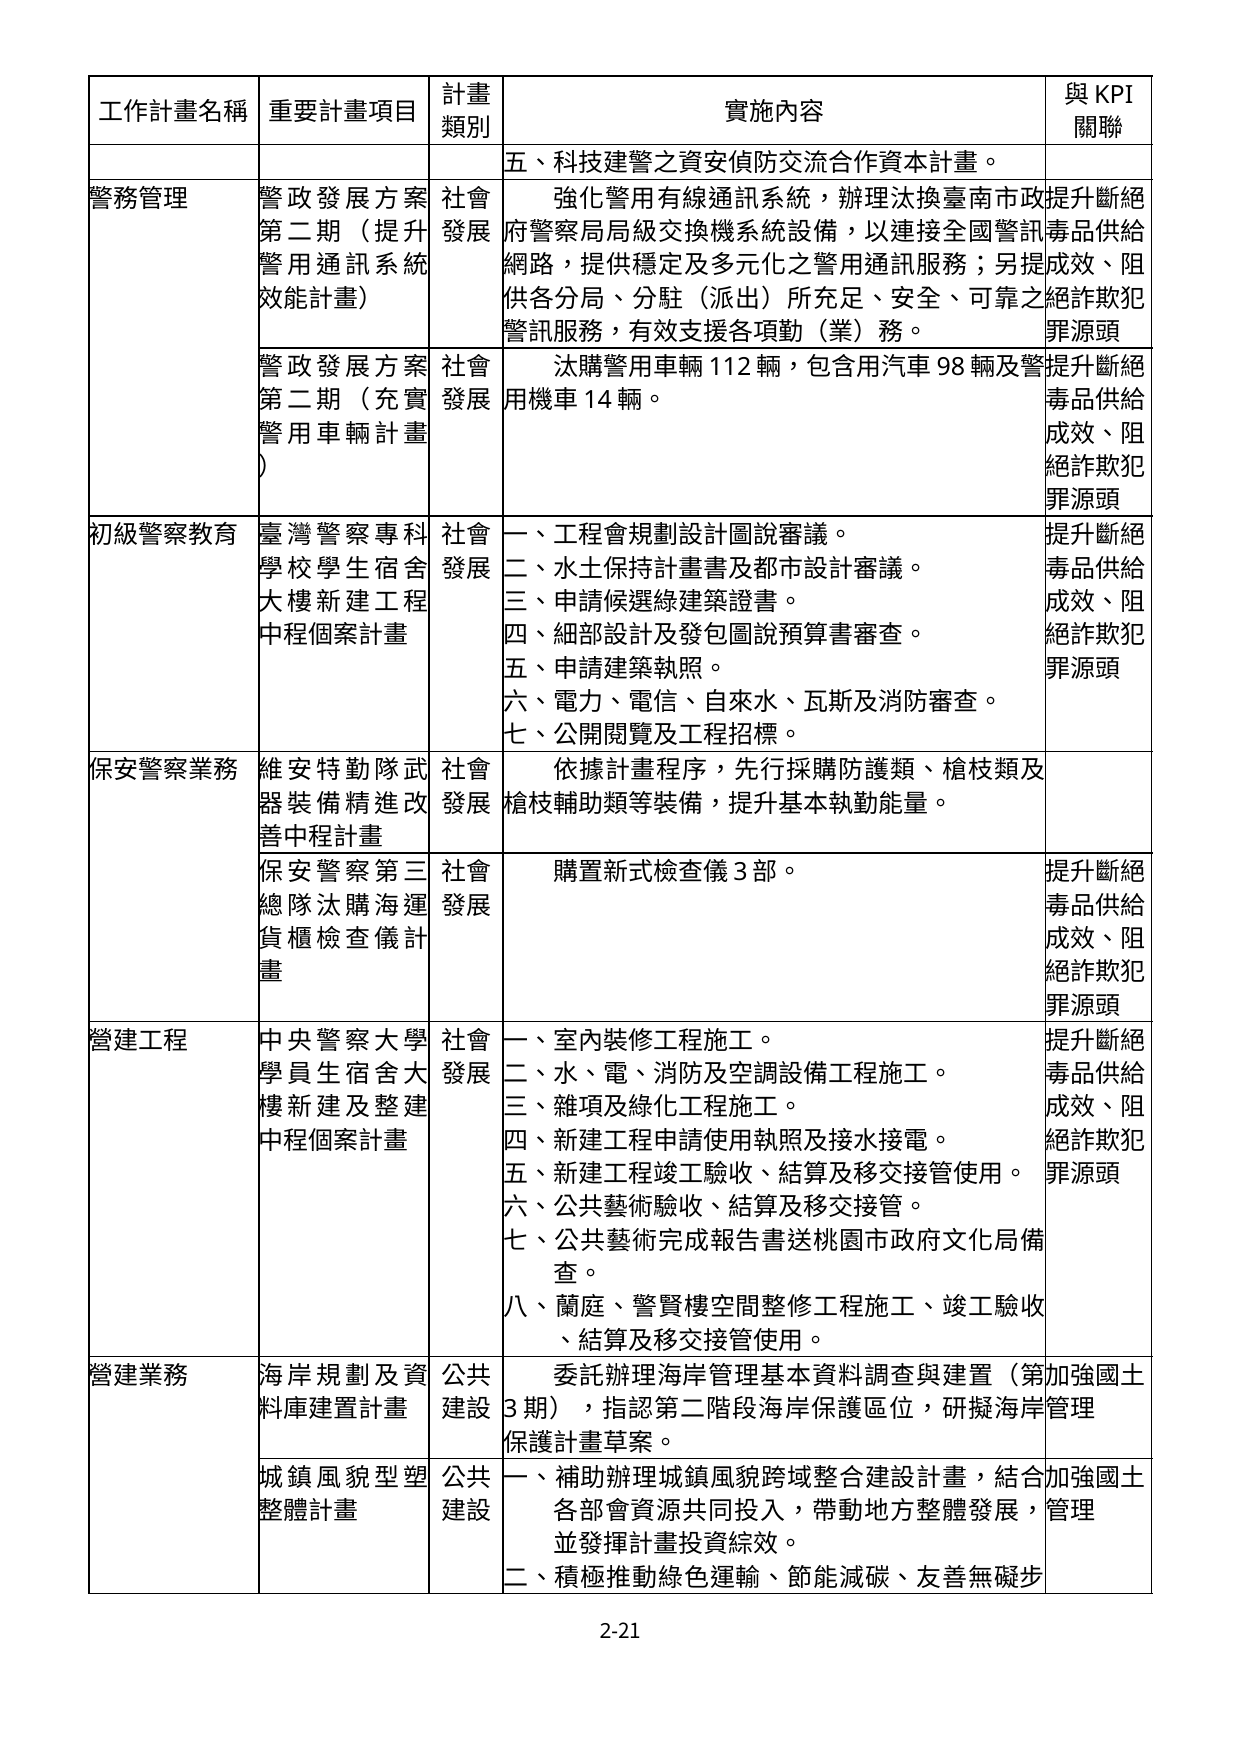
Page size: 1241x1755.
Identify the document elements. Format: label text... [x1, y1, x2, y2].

table_cell 維安特勤隊武器裝備精進改善中程計畫 [260, 752, 428, 852]
table_cell 保安警察業務 [90, 752, 258, 1021]
table_header 重要計畫項目 [260, 77, 428, 143]
table_cell 加強國土管理 [1046, 1357, 1151, 1458]
table_cell 社會發展 [430, 1022, 502, 1356]
table_cell 中央警察大學學員生宿舍大樓新建及整建中程個案計畫 [260, 1022, 428, 1356]
table_cell 依據計畫程序，先行採購防護類、槍枝類及槍枝輔助類等裝備，提升基本執勤能量。 [504, 752, 1045, 852]
table_cell 五、科技建警之資安偵防交流合作資本計畫。 [504, 145, 1045, 178]
table_cell 初級警察教育 [90, 517, 258, 751]
table_cell [430, 145, 502, 178]
table_cell [1046, 752, 1151, 852]
table_cell 營建業務 [90, 1357, 258, 1593]
table_header 實施內容 [504, 77, 1045, 143]
table_cell [1046, 145, 1151, 178]
table_cell 警政發展方案第二期（提升警用通訊系統效能計畫） [260, 180, 428, 347]
table_cell 海岸規劃及資料庫建置計畫 [260, 1357, 428, 1458]
table_header 與KPI 關聯 [1046, 77, 1151, 143]
table_cell 強化警用有線通訊系統，辦理汰換臺南市政府警察局局級交換機系統設備，以連接全國警訊網路，提供穩定及多元化之警用通訊服務；另提供各分局、分駐（派出）所充足、安全、可靠之警訊服務，有效支援各項勤（業）務。 [504, 180, 1045, 347]
table_cell 城鎮風貌型塑整體計畫 [260, 1459, 428, 1593]
table_cell 委託辦理海岸管理基本資料調查與建置（第3期），指認第二階段海岸保護區位，研擬海岸保護計畫草案。 [504, 1357, 1045, 1458]
table_header 計畫類別 [430, 77, 502, 143]
table_cell 一、補助辦理城鎮風貌跨域整合建設計畫，結合各部會資源共同投入，帶動地方整體發展，並發揮計畫投資綜效。 二、積極推動綠色運輸、節能減碳、友善無礙步 [504, 1459, 1045, 1593]
table_cell [90, 145, 258, 178]
table_cell 加強國土管理 [1046, 1459, 1151, 1593]
table_cell 提升斷絕毒品供給成效、阻絕詐欺犯罪源頭 [1046, 349, 1151, 515]
table_cell 保安警察第三總隊汰購海運貨櫃檢查儀計畫 [260, 854, 428, 1021]
table_cell 社會發展 [430, 752, 502, 852]
table_cell 警務管理 [90, 180, 258, 515]
table_cell 社會發展 [430, 349, 502, 515]
table_cell 社會發展 [430, 517, 502, 751]
table_cell 營建工程 [90, 1022, 258, 1356]
table_cell 提升斷絕毒品供給成效、阻絕詐欺犯罪源頭 [1046, 854, 1151, 1021]
table_cell [260, 145, 428, 178]
table_cell 公共建設 [430, 1459, 502, 1593]
table_cell 提升斷絕毒品供給成效、阻絕詐欺犯罪源頭 [1046, 180, 1151, 347]
table_cell 社會發展 [430, 180, 502, 347]
table_cell 警政發展方案第二期（充實警用車輛計畫） [260, 349, 428, 515]
table_cell 汰購警用車輛112輛，包含用汽車98輛及警用機車14輛。 [504, 349, 1045, 515]
table_cell 提升斷絕毒品供給成效、阻絕詐欺犯罪源頭 [1046, 517, 1151, 751]
table_header 工作計畫名稱 [90, 77, 258, 143]
table_cell 公共建設 [430, 1357, 502, 1458]
table_cell 提升斷絕毒品供給成效、阻絕詐欺犯罪源頭 [1046, 1022, 1151, 1356]
table_cell 一、工程會規劃設計圖說審議。 二、水土保持計畫書及都市設計審議。 三、申請候選綠建築證書。 四、細部設計及發包圖說預算書審查。 五、申請建築執照。 六、電力、電信、自來水、瓦斯及消防審查。 七、公開閱覽及工程招標。 [504, 517, 1045, 751]
table_cell 臺灣警察專科學校學生宿舍大樓新建工程中程個案計畫 [260, 517, 428, 751]
table_cell 購置新式檢查儀3部。 [504, 854, 1045, 1021]
table_cell 一、室內裝修工程施工。 二、水、電、消防及空調設備工程施工。 三、雜項及綠化工程施工。 四、新建工程申請使用執照及接水接電。 五、新建工程竣工驗收、結算及移交接管使用。 六、公共藝術驗收、結算及移交接管。 七、公共藝術完成報告書送桃園市政府文化局備查。 八、蘭庭、警賢樓空間整修工程施工、竣工驗收、結算及移交接管使用。 [504, 1022, 1045, 1356]
table_cell 社會發展 [430, 854, 502, 1021]
